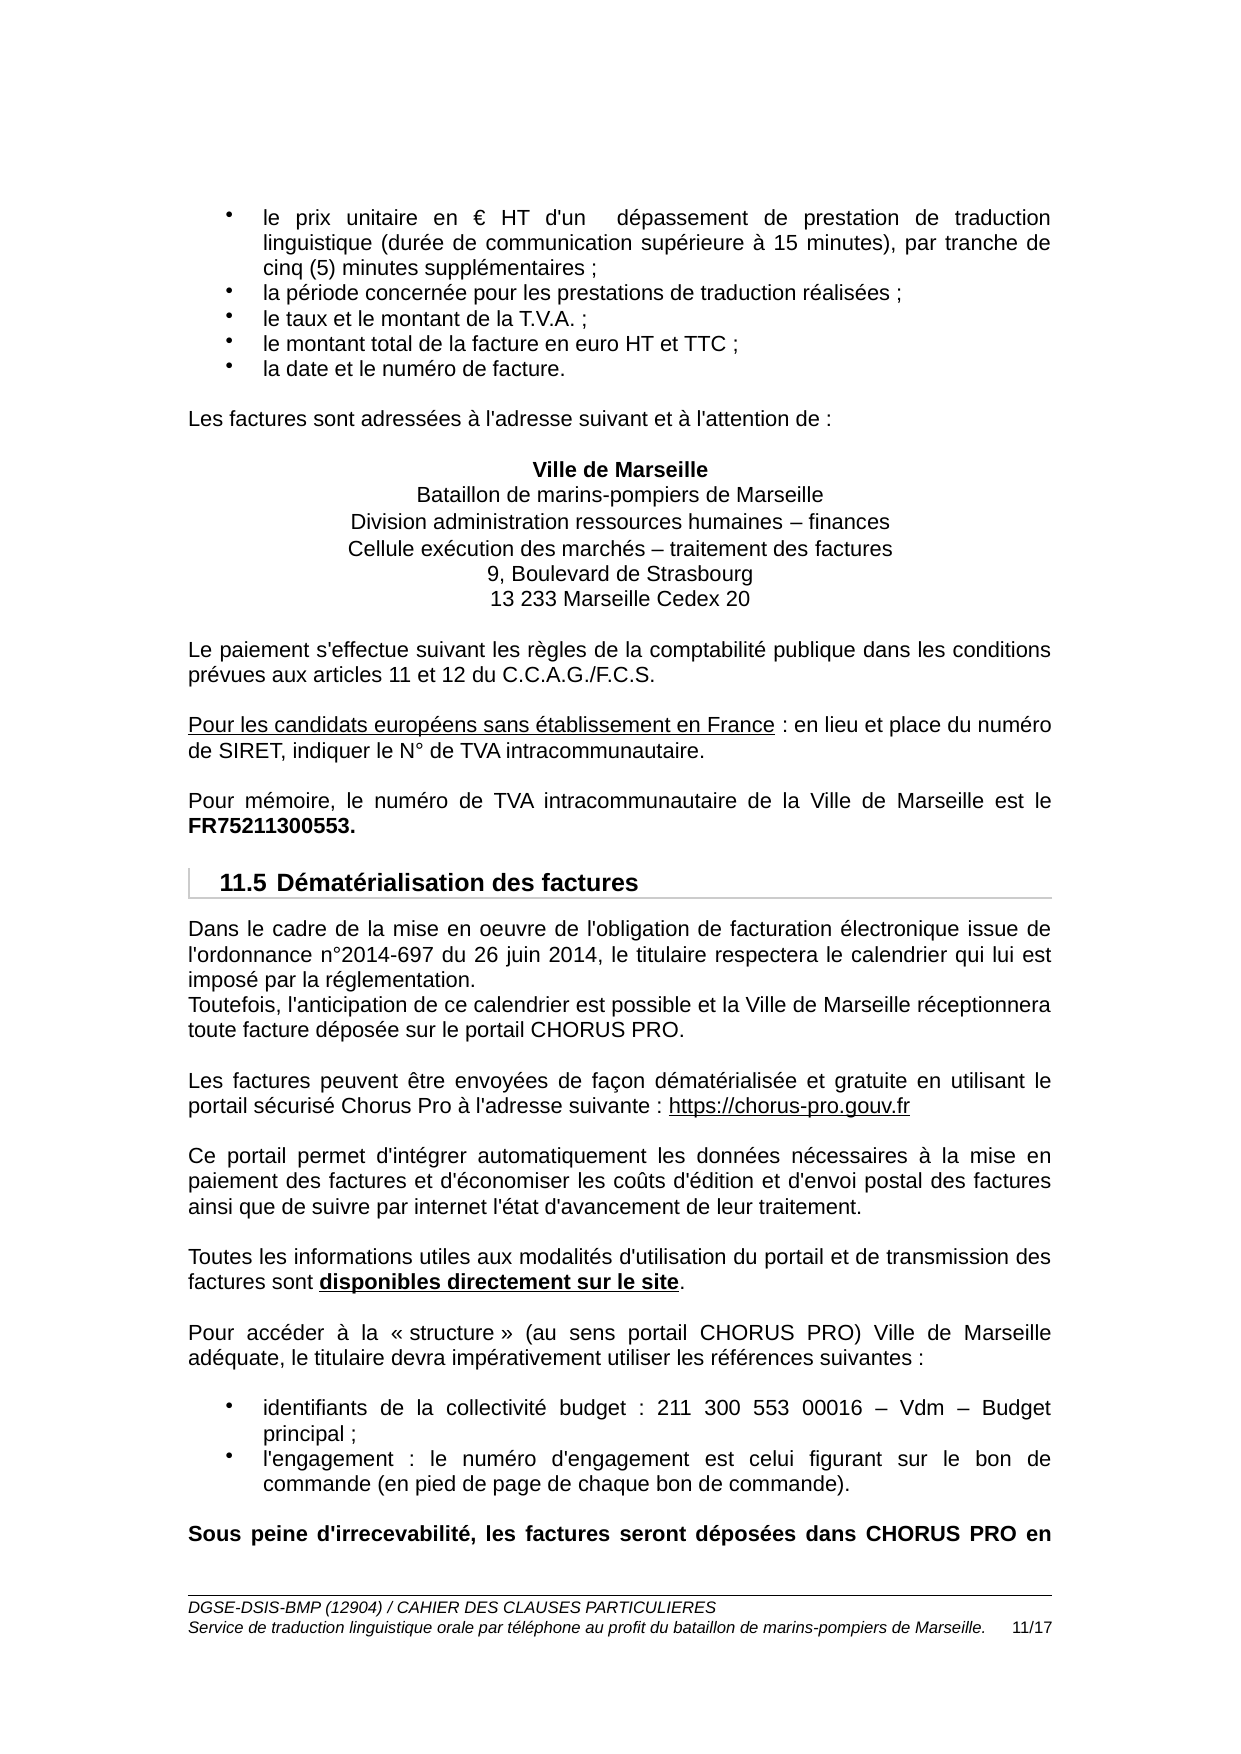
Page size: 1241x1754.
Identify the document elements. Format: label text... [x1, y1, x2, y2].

text Dans le cadre de la mise en oeuvre de l'obligation de facturation électronique issue de l'ordonnance n°2014-697 du 26 juin 2014, le titulaire respectera le calendrier qui lui est imposé par la réglementation. [188, 916, 1052, 992]
text Le paiement s'effectue suivant les règles de la comptabilité publique dans les conditions prévues aux articles 11 et 12 du C.C.A.G./F.C.S. [188, 637, 1052, 687]
list identifiants de la collectivité budget : 211 300 553 00016 – Vdm – Budget principal ; [225, 1395, 1052, 1446]
text Cellule exécution des marchés – traitement des factures [188, 536, 1052, 561]
text Bataillon de marins-pompiers de Marseille [188, 482, 1052, 507]
text Toutes les informations utiles aux modalités d'utilisation du portail et de transmission des factures sont disponibles directement sur le site. [188, 1244, 1052, 1294]
text Ce portail permet d'intégrer automatiquement les données nécessaires à la mise en paiement des factures et d'économiser les coûts d'édition et d'envoi postal des factures ainsi que de suivre par internet l'état d'avancement de leur traitement. [188, 1143, 1052, 1219]
text Sous peine d'irrecevabilité, les factures seront déposées dans CHORUS PRO en [188, 1521, 1052, 1547]
text Ville de Marseille [188, 457, 1052, 482]
list le montant total de la facture en euro HT et TTC ; [225, 331, 1052, 356]
list le prix unitaire en € HT d'un dépassement de prestation de traduction linguistique (durée de communication supérieure à 15 minutes), par tranche de cinq (5) minutes supplémentaires ; [225, 204, 1052, 280]
list la période concernée pour les prestations de traduction réalisées ; [225, 280, 1052, 305]
text Les factures peuvent être envoyées de façon dématérialisée et gratuite en utilisant le portail sécurisé Chorus Pro à l'adresse suivante : https://chorus-pro.gouv.fr [188, 1068, 1052, 1118]
text Pour accéder à la « structure » (au sens portail CHORUS PRO) Ville de Marseille adéquate, le titulaire devra impérativement utiliser les références suivantes : [188, 1320, 1052, 1370]
subtitle Dématérialisation des factures [190, 868, 1052, 897]
list la date et le numéro de facture. [225, 356, 1052, 381]
list le taux et le montant de la T.V.A. ; [225, 305, 1052, 331]
text Pour mémoire, le numéro de TVA intracommunautaire de la Ville de Marseille est le FR75211300553. [188, 788, 1052, 838]
text 13 233 Marseille Cedex 20 [188, 586, 1052, 611]
text Les factures sont adressées à l'adresse suivant et à l'attention de : [188, 406, 1052, 431]
text Toutefois, l'anticipation de ce calendrier est possible et la Ville de Marseille réceptionnera toute facture déposée sur le portail CHORUS PRO. [188, 992, 1052, 1042]
text Division administration ressources humaines – finances [188, 507, 1052, 536]
text 9, Boulevard de Strasbourg [188, 561, 1052, 586]
list l'engagement : le numéro d'engagement est celui figurant sur le bon de commande (en pied de page de chaque bon de commande). [225, 1446, 1052, 1496]
text Pour les candidats européens sans établissement en France : en lieu et place du numéro de SIRET, indiquer le N° de TVA intracommunautaire. [188, 712, 1052, 763]
